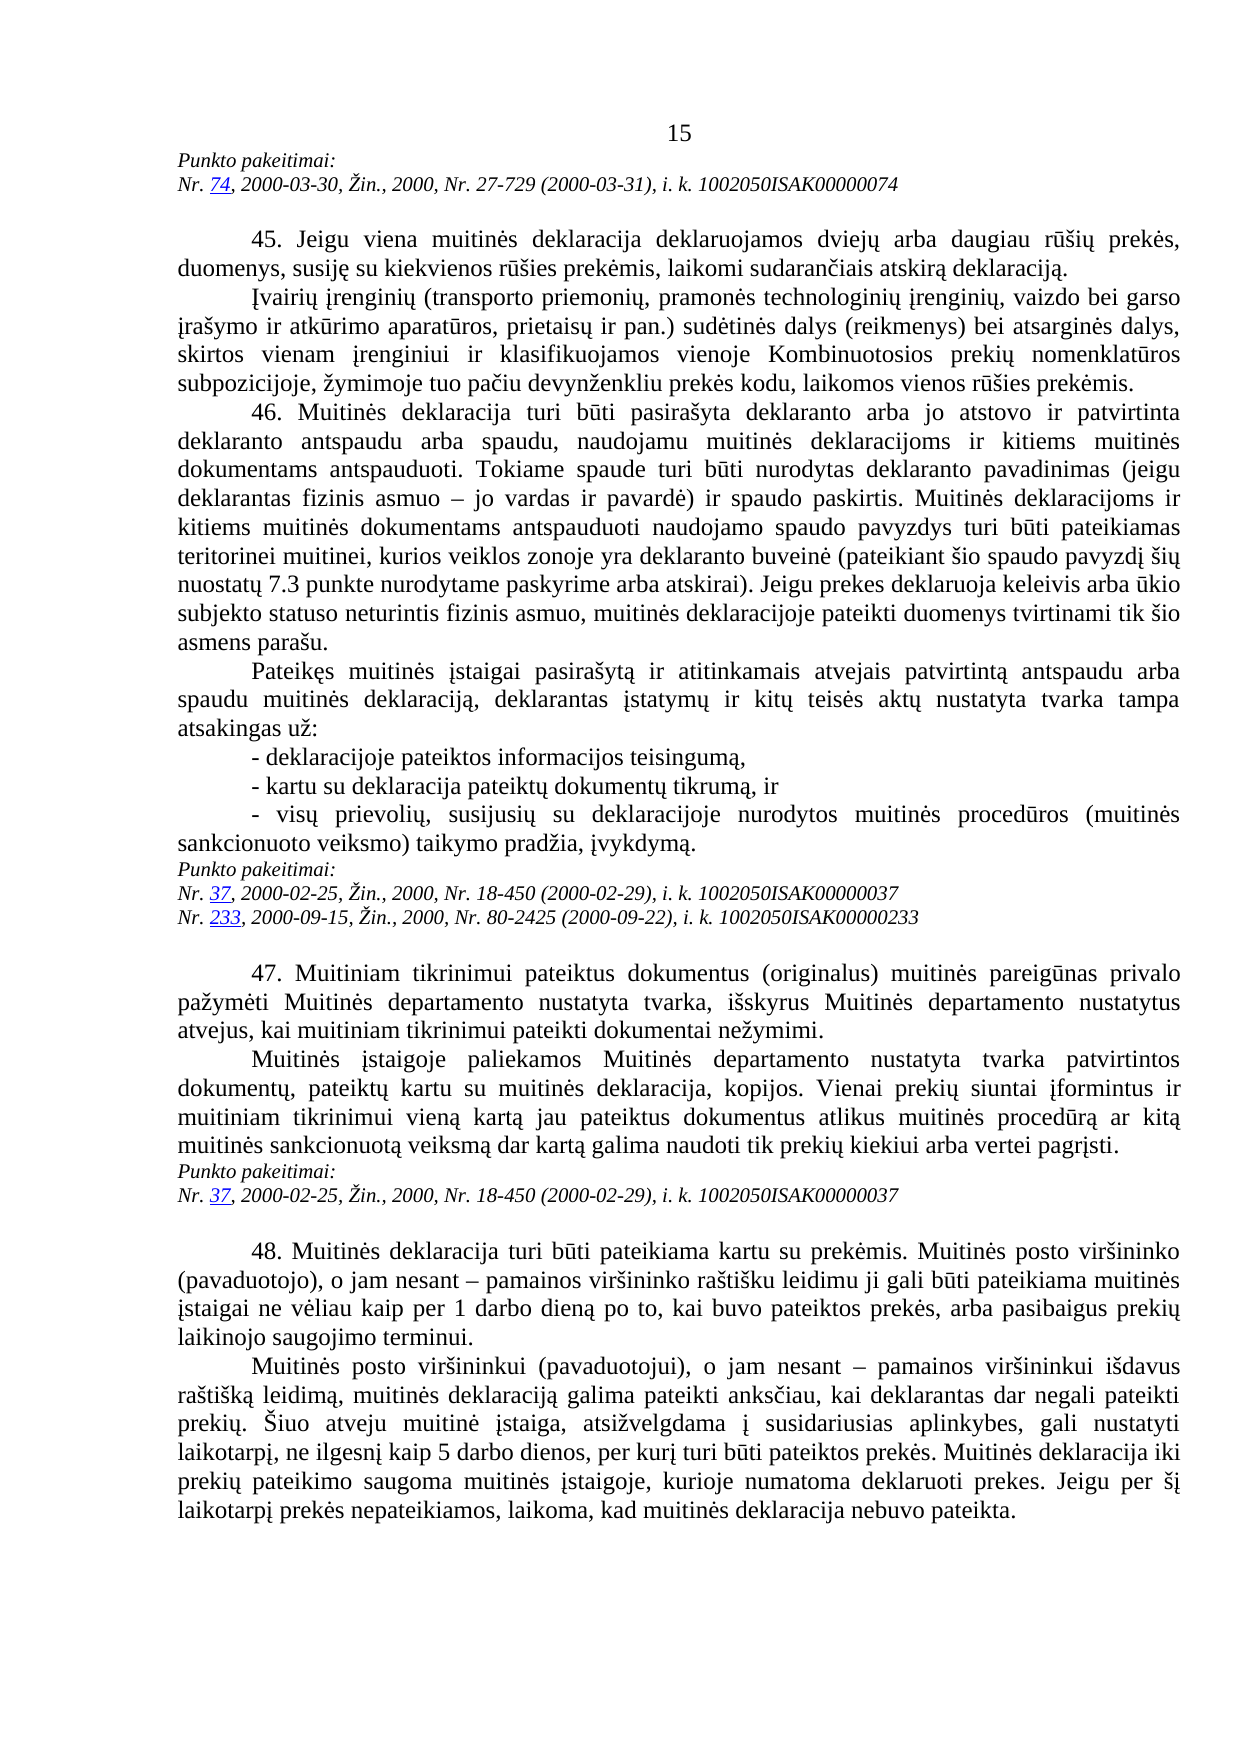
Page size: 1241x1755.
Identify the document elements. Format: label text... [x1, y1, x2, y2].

text Punkto pakeitimai: [177, 1159, 1181, 1183]
text Punkto pakeitimai: [177, 857, 1181, 881]
text 46. Muitinės deklaracija turi būti pasirašyta deklaranto arba jo atstovo ir patvirtinta deklaranto antspaudu arba spaudu, naudojamu muitinės deklaracijoms ir kitiems muitinės dokumentams antspauduoti. Tokiame spaude turi būti nurodytas deklaranto pavadinimas (jeigu deklarantas fizinis asmuo – jo vardas ir pavardė) ir spaudo paskirtis. Muitinės deklaracijoms ir kitiems muitinės dokumentams antspauduoti naudojamo spaudo pavyzdys turi būti pateikiamas teritorinei muitinei, kurios veiklos zonoje yra deklaranto buveinė (pateikiant šio spaudo pavyzdį šių nuostatų 7.3 punkte nurodytame paskyrime arba atskirai). Jeigu prekes deklaruoja keleivis arba ūkio subjekto statuso neturintis fizinis asmuo, muitinės deklaracijoje pateikti duomenys tvirtinami tik šio asmens parašu. [177, 397, 1181, 656]
text Muitinės įstaigoje paliekamos Muitinės departamento nustatyta tvarka patvirtintos dokumentų, pateiktų kartu su muitinės deklaracija, kopijos. Vienai prekių siuntai įformintus ir muitiniam tikrinimui vieną kartą jau pateiktus dokumentus atlikus muitinės procedūrą ar kitą muitinės sankcionuotą veiksmą dar kartą galima naudoti tik prekių kiekiui arba vertei pagrįsti. [177, 1044, 1181, 1159]
text Nr. 37, 2000-02-25, Žin., 2000, Nr. 18-450 (2000-02-29), i. k. 1002050ISAK00000037 [177, 1183, 1181, 1207]
text Punkto pakeitimai: [177, 148, 1181, 172]
text Įvairių įrenginių (transporto priemonių, pramonės technologinių įrenginių, vaizdo bei garso įrašymo ir atkūrimo aparatūros, prietaisų ir pan.) sudėtinės dalys (reikmenys) bei atsarginės dalys, skirtos vienam įrenginiui ir klasifikuojamos vienoje Kombinuotosios prekių nomenklatūros subpozicijoje, žymimoje tuo pačiu devynženkliu prekės kodu, laikomos vienos rūšies prekėmis. [177, 282, 1181, 397]
text Pateikęs muitinės įstaigai pasirašytą ir atitinkamais atvejais patvirtintą antspaudu arba spaudu muitinės deklaraciją, deklarantas įstatymų ir kitų teisės aktų nustatyta tvarka tampa atsakingas už: [177, 656, 1181, 742]
text Nr. 74, 2000-03-30, Žin., 2000, Nr. 27-729 (2000-03-31), i. k. 1002050ISAK00000074 [177, 172, 1181, 196]
text - kartu su deklaracija pateiktų dokumentų tikrumą, ir [177, 771, 1181, 799]
text Nr. 233, 2000-09-15, Žin., 2000, Nr. 80-2425 (2000-09-22), i. k. 1002050ISAK00000233 [177, 905, 1181, 929]
text 48. Muitinės deklaracija turi būti pateikiama kartu su prekėmis. Muitinės posto viršininko (pavaduotojo), o jam nesant – pamainos viršininko raštišku leidimu ji gali būti pateikiama muitinės įstaigai ne vėliau kaip per 1 darbo dieną po to, kai buvo pateiktos prekės, arba pasibaigus prekių laikinojo saugojimo terminui. [177, 1236, 1181, 1351]
text - visų prievolių, susijusių su deklaracijoje nurodytos muitinės procedūros (muitinės sankcionuoto veiksmo) taikymo pradžia, įvykdymą. [177, 799, 1181, 857]
text Nr. 37, 2000-02-25, Žin., 2000, Nr. 18-450 (2000-02-29), i. k. 1002050ISAK00000037 [177, 881, 1181, 905]
text 45. Jeigu viena muitinės deklaracija deklaruojamos dviejų arba daugiau rūšių prekės, duomenys, susiję su kiekvienos rūšies prekėmis, laikomi sudarančiais atskirą deklaraciją. [177, 224, 1181, 282]
text Muitinės posto viršininkui (pavaduotojui), o jam nesant – pamainos viršininkui išdavus raštišką leidimą, muitinės deklaraciją galima pateikti anksčiau, kai deklarantas dar negali pateikti prekių. Šiuo atveju muitinė įstaiga, atsižvelgdama į susidariusias aplinkybes, gali nustatyti laikotarpį, ne ilgesnį kaip 5 darbo dienos, per kurį turi būti pateiktos prekės. Muitinės deklaracija iki prekių pateikimo saugoma muitinės įstaigoje, kurioje numatoma deklaruoti prekes. Jeigu per šį laikotarpį prekės nepateikiamos, laikoma, kad muitinės deklaracija nebuvo pateikta. [177, 1351, 1181, 1523]
text 47. Muitiniam tikrinimui pateiktus dokumentus (originalus) muitinės pareigūnas privalo pažymėti Muitinės departamento nustatyta tvarka, išskyrus Muitinės departamento nustatytus atvejus, kai muitiniam tikrinimui pateikti dokumentai nežymimi. [177, 958, 1181, 1044]
text - deklaracijoje pateiktos informacijos teisingumą, [177, 742, 1181, 771]
